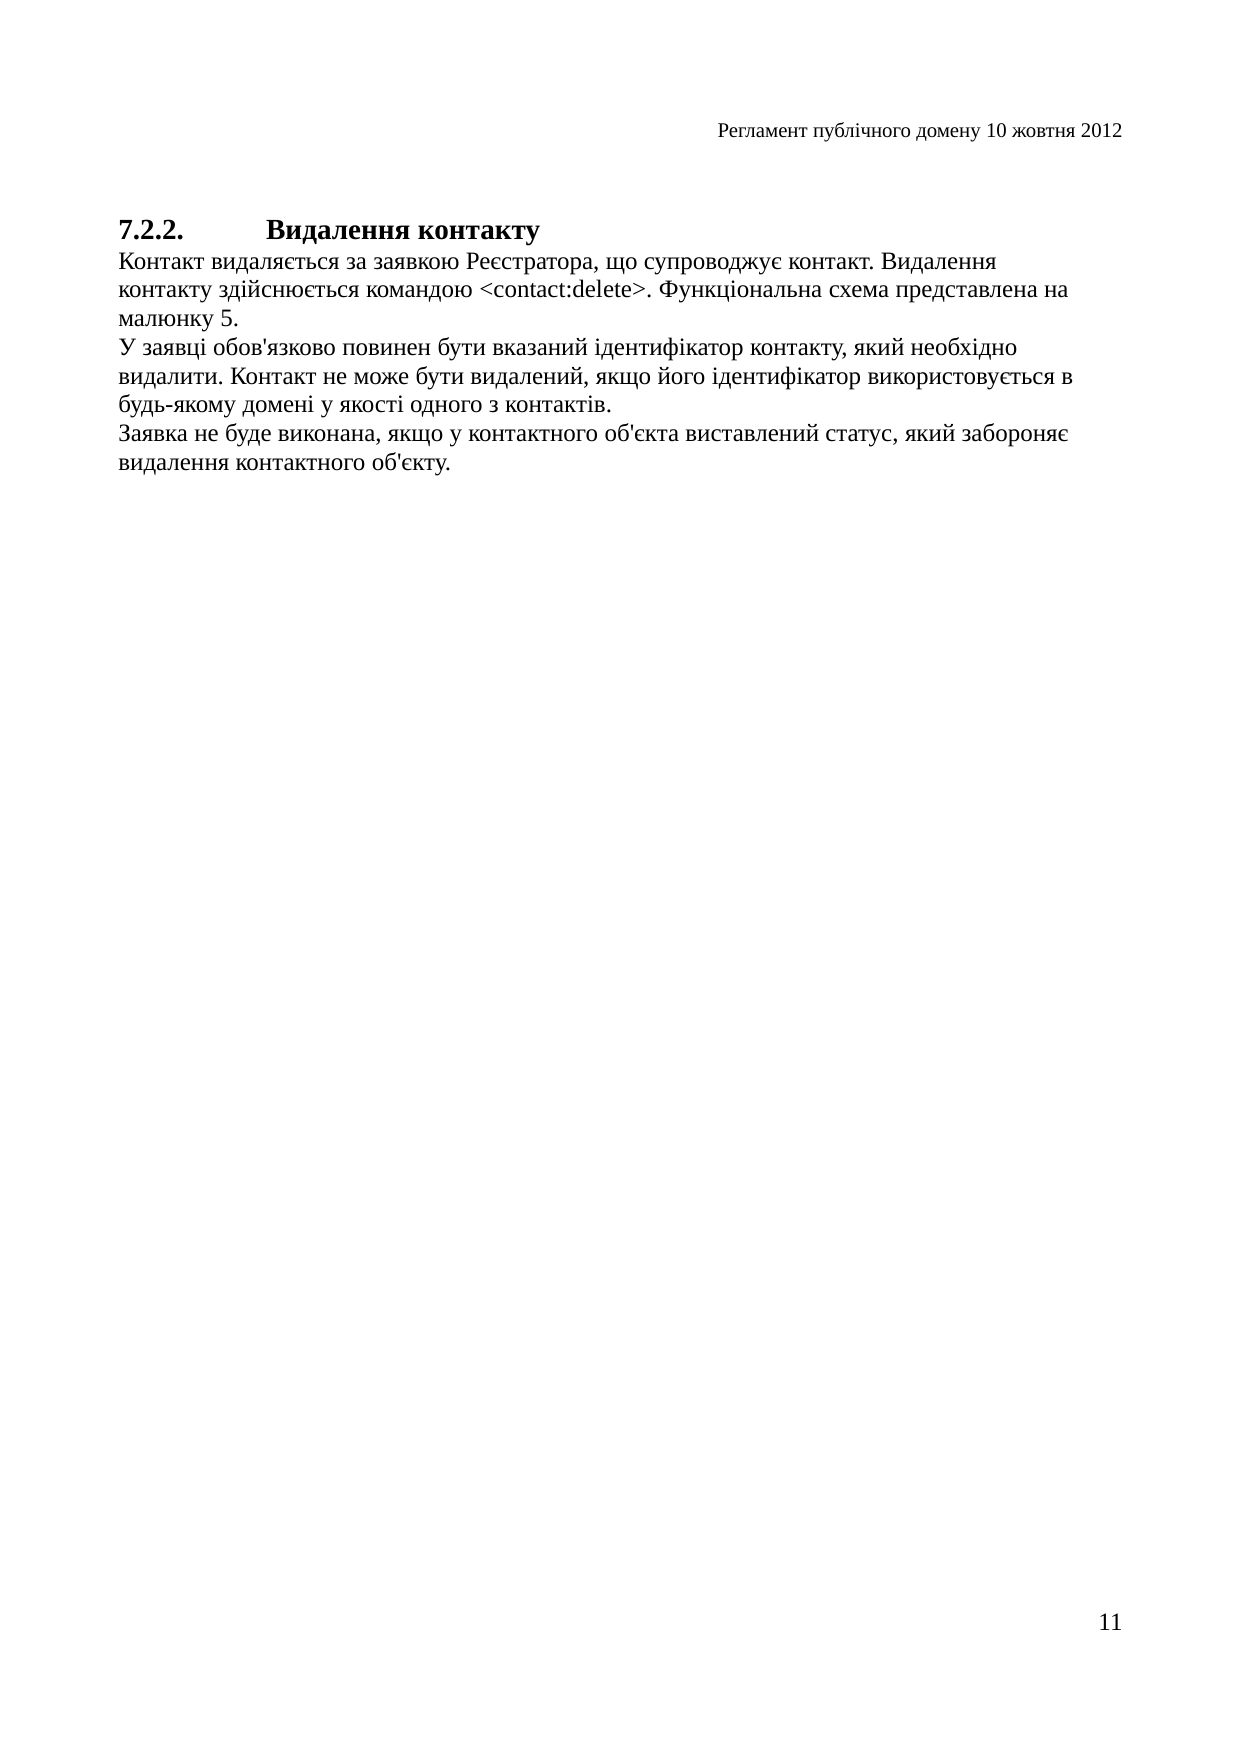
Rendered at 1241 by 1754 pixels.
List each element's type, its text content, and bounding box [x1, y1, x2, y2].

list 7.2.2. Видалення контакту [118, 212, 1122, 246]
text Контакт видаляється за заявкою Реєстратора, що супроводжує контакт. Видалення контакту здійснюється командою <contact:delete>. Функціональна схема представлена на малюнку 5. [118, 246, 1093, 332]
text Заявка не буде виконана, якщо у контактного об'єкта виставлений статус, який забороняє видалення контактного об'єкту. [118, 418, 1093, 476]
text У заявці обов'язково повинен бути вказаний ідентифікатор контакту, який необхідно видалити. Контакт не може бути видалений, якщо його ідентифікатор використовується в будь-якому домені у якості одного з контактів. [118, 332, 1093, 418]
